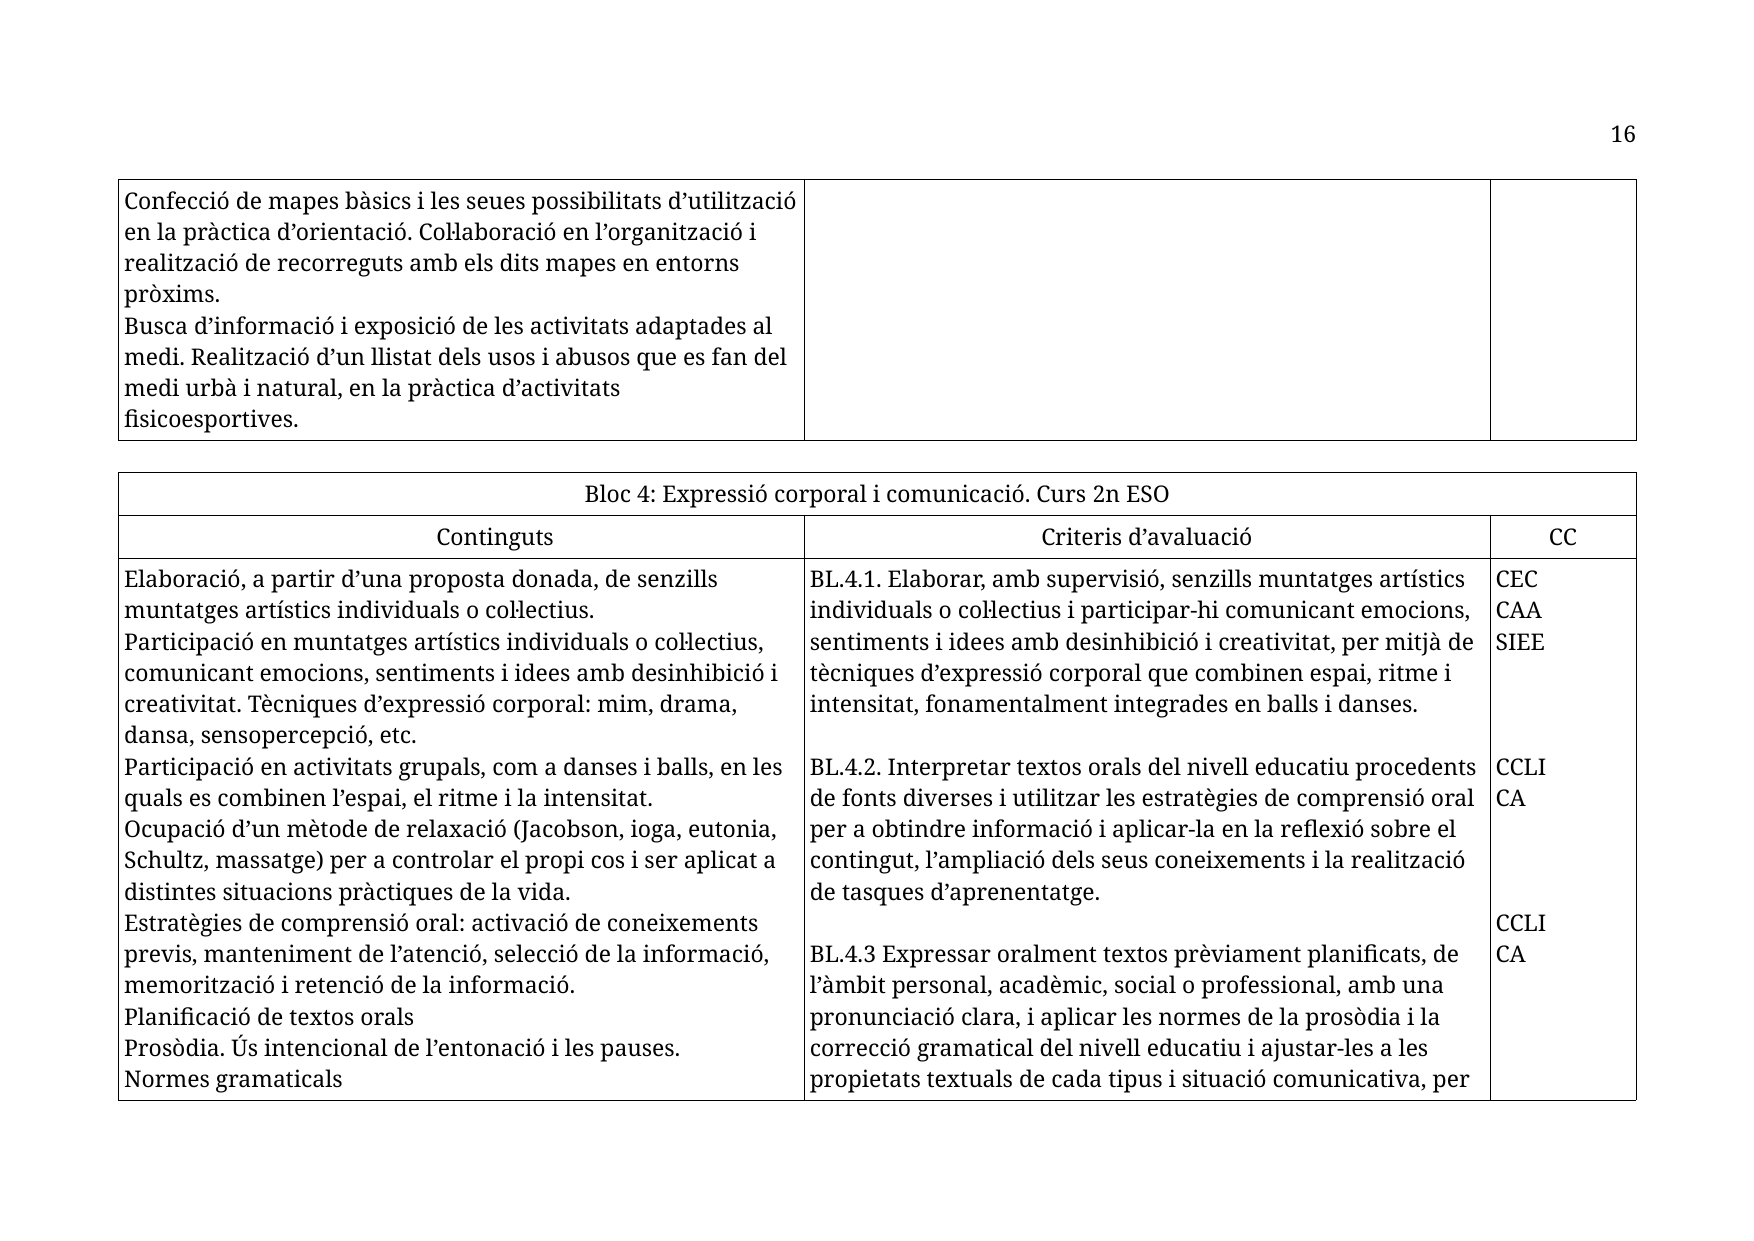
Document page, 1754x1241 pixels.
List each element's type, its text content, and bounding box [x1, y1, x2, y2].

table_cell Confecció de mapes bàsics i les seues possibilitats d’utilització en la pràctica d’orientació. Col·laboració en l’organització i realització de recorreguts amb els dits mapes en entorns pròxims. Busca d’informació i exposició de les activitats adaptades al medi. Realització d’un llistat dels usos i abusos que es fan del medi urbà i natural, en la pràctica d’activitats fisicoesportives. [119, 180, 804, 440]
table_cell [805, 180, 1490, 440]
table_cell Elaboració, a partir d’una proposta donada, de senzills muntatges artístics individuals o col·lectius. Participació en muntatges artístics individuals o col·lectius, comunicant emocions, sentiments i idees amb desinhibició i creativitat. Tècniques d’expressió corporal: mim, drama, dansa, sensopercepció, etc. Participació en activitats grupals, com a danses i balls, en les quals es combinen l’espai, el ritme i la intensitat. Ocupació d’un mètode de relaxació (Jacobson, ioga, eutonia, Schultz, massatge) per a controlar el propi cos i ser aplicat a distintes situacions pràctiques de la vida. Estratègies de comprensió oral: activació de coneixements previs, manteniment de l’atenció, selecció de la informació, memorització i retenció de la informació. Planificació de textos orals Prosòdia. Ús intencional de l’entonació i les pauses. Normes gramaticals [119, 559, 804, 1100]
table_cell BL.4.1. Elaborar, amb supervisió, senzills muntatges artístics individuals o col·lectius i participar-hi comunicant emocions, sentiments i idees amb desinhibició i creativitat, per mitjà de tècniques d’expressió corporal que combinen espai, ritme i intensitat, fonamentalment integrades en balls i danses. BL.4.2. Interpretar textos orals del nivell educatiu procedents de fonts diverses i utilitzar les estratègies de comprensió oral per a obtindre informació i aplicar-la en la reflexió sobre el contingut, l’ampliació dels seus coneixements i la realització de tasques d’aprenentatge. BL.4.3 Expressar oralment textos prèviament planificats, de l’àmbit personal, acadèmic, social o professional, amb una pronunciació clara, i aplicar les normes de la prosòdia i la correcció gramatical del nivell educatiu i ajustar-les a les propietats textuals de cada tipus i situació comunicativa, per [805, 559, 1490, 1100]
table_cell Criteris d’avaluació [805, 516, 1490, 557]
table_cell CC [1491, 516, 1636, 557]
table_cell Continguts [119, 516, 804, 557]
table_cell [1491, 180, 1636, 440]
table_cell CEC CAA SIEE CCLI CA CCLI CA [1491, 559, 1636, 1100]
table_header Bloc 4: Expressió corporal i comunicació. Curs 2n ESO [119, 473, 1636, 514]
